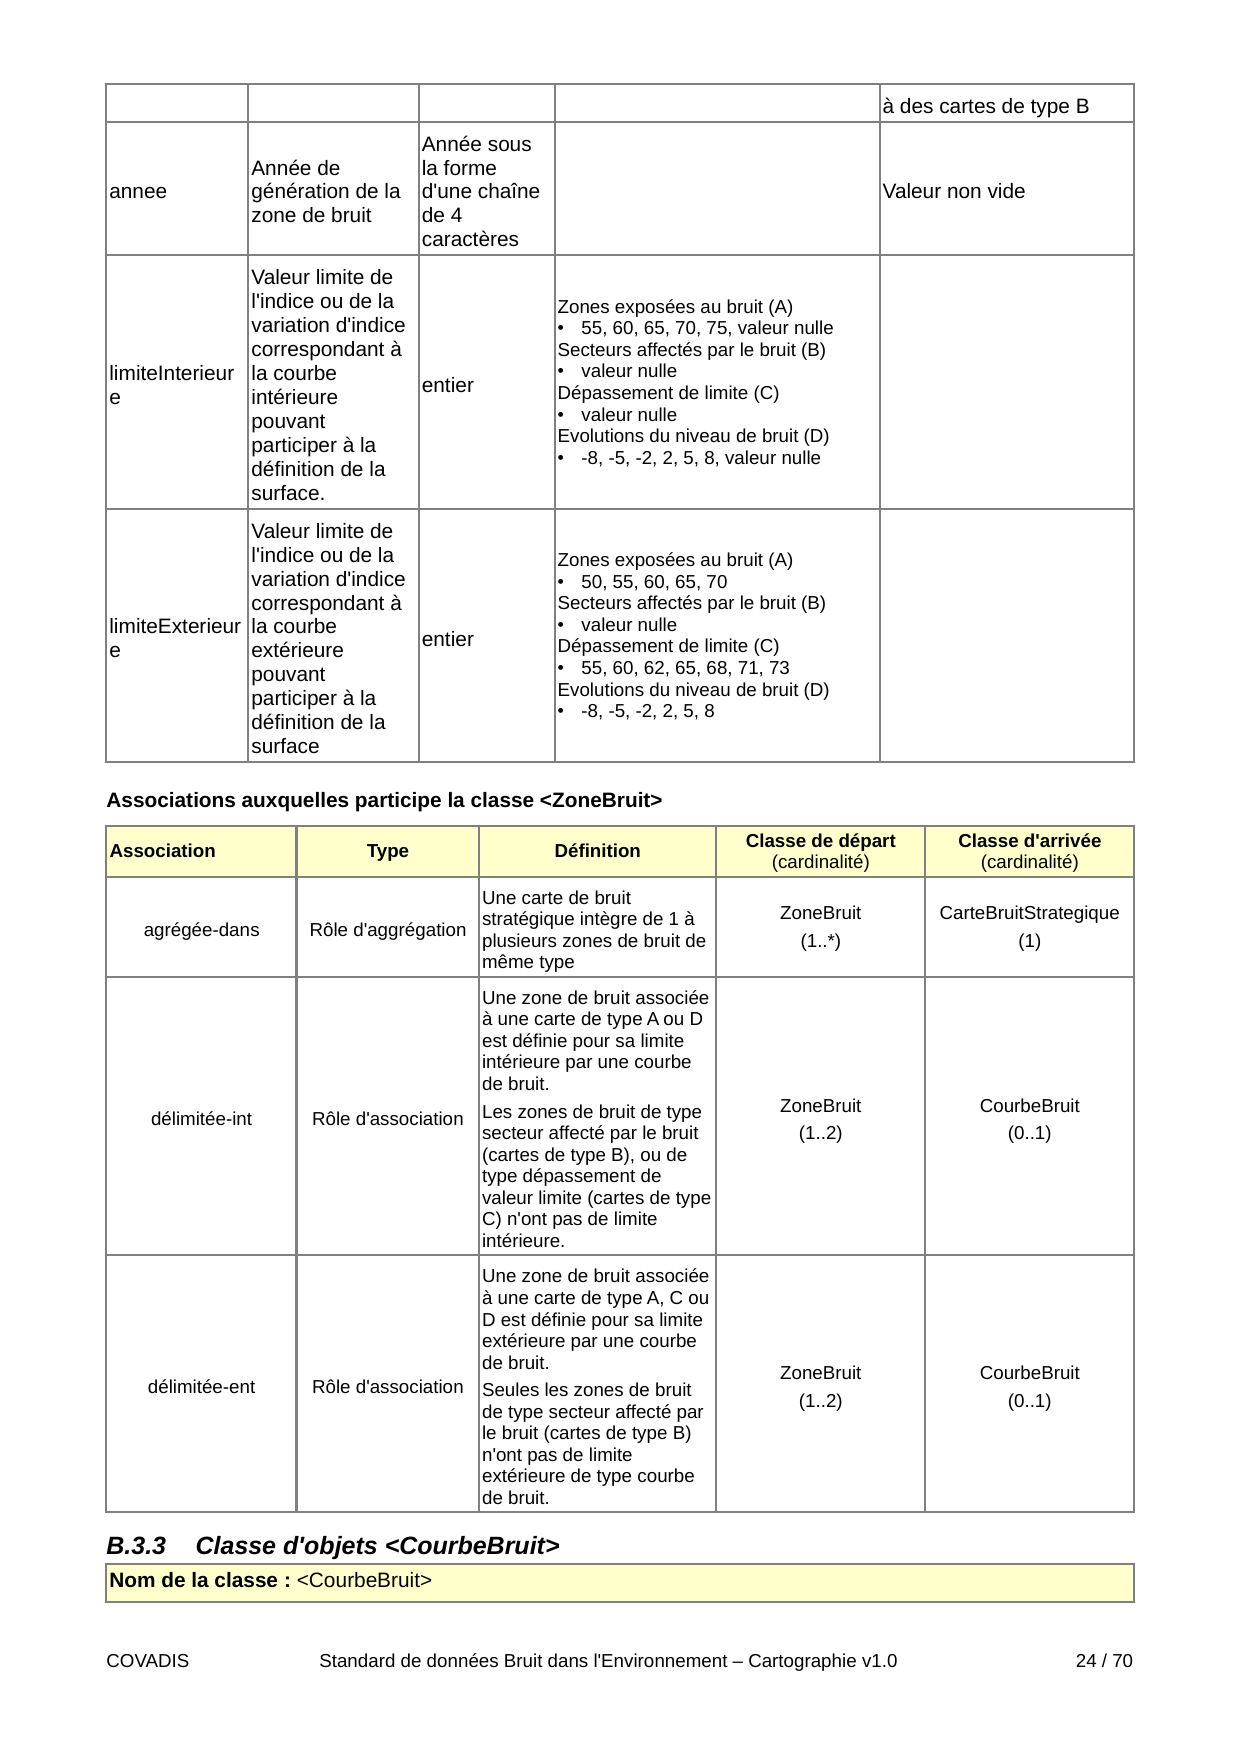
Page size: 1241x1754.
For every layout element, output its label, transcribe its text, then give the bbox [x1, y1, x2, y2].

table_cell [556, 123, 879, 254]
table_cell Une zone de bruit associée à une carte de type A, C ou D est définie pour sa limite extérieure par une courbe de bruit. Seules les zones de bruit de type secteur affecté par le bruit (cartes de type B) n'ont pas de limite extérieure de type courbe de bruit. [480, 1256, 715, 1511]
table_cell Valeur limite de l'indice ou de la variation d'indice correspondant à la courbe extérieure pouvant participer à la définition de la surface [249, 510, 418, 761]
table_cell délimitée-int [107, 978, 295, 1254]
table_cell Année de génération de la zone de bruit [249, 123, 418, 254]
table_cell Zones exposées au bruit (A) 55, 60, 65, 70, 75, valeur nulle Secteurs affectés par le bruit (B) valeur nulle Dépassement de limite (C) valeur nulle Evolutions du niveau de bruit (D) -8, -5, -2, 2, 5, 8, valeur nulle [556, 256, 879, 508]
table_cell délimitée-ent [107, 1256, 295, 1511]
table_cell limiteInterieure [107, 256, 247, 508]
table_cell entier [420, 510, 554, 761]
table_cell agrégée-dans [107, 878, 295, 976]
table_cell limiteExterieure [107, 510, 247, 761]
table_cell [420, 85, 554, 121]
table_cell [556, 85, 879, 121]
table_cell Zones exposées au bruit (A) 50, 55, 60, 65, 70 Secteurs affectés par le bruit (B) valeur nulle Dépassement de limite (C) 55, 60, 62, 65, 68, 71, 73 Evolutions du niveau de bruit (D) -8, -5, -2, 2, 5, 8 [556, 510, 879, 761]
table_cell ZoneBruit (1..*) [717, 878, 924, 976]
table_header Classe d'arrivée (cardinalité) [926, 827, 1133, 876]
table_cell ZoneBruit (1..2) [717, 1256, 924, 1511]
table_cell Une zone de bruit associée à une carte de type A ou D est définie pour sa limite intérieure par une courbe de bruit. Les zones de bruit de type secteur affecté par le bruit (cartes de type B), ou de type dépassement de valeur limite (cartes de type C) n'ont pas de limite intérieure. [480, 978, 715, 1254]
table_cell [107, 85, 247, 121]
table_cell Valeur non vide [881, 123, 1133, 254]
subtitle Associations auxquelles participe la classe <ZoneBruit> [106, 788, 1134, 812]
table_cell [249, 85, 418, 121]
table_cell [881, 510, 1133, 761]
table_cell Une carte de bruit stratégique intègre de 1 à plusieurs zones de bruit de même type [480, 878, 715, 976]
table_header Type [298, 827, 478, 876]
table_cell CarteBruitStrategique (1) [926, 878, 1133, 976]
table_cell Rôle d'association [298, 1256, 478, 1511]
table_cell Rôle d'aggrégation [298, 878, 478, 976]
table_cell annee [107, 123, 247, 254]
table_cell CourbeBruit (0..1) [926, 1256, 1133, 1511]
table_cell Valeur limite de l'indice ou de la variation d'indice correspondant à la courbe intérieure pouvant participer à la définition de la surface. [249, 256, 418, 508]
subtitle Classe d'objets <CourbeBruit> [106, 1531, 1134, 1560]
table_header Définition [480, 827, 715, 876]
table_cell entier [420, 256, 554, 508]
table_cell à des cartes de type B [881, 85, 1133, 121]
table_cell ZoneBruit (1..2) [717, 978, 924, 1254]
table_header Association [107, 827, 295, 876]
table_cell CourbeBruit (0..1) [926, 978, 1133, 1254]
table_cell Année sous la forme d'une chaîne de 4 caractères [420, 123, 554, 254]
table_cell Rôle d'association [298, 978, 478, 1254]
table_cell [881, 256, 1133, 508]
table_header Classe de départ (cardinalité) [717, 827, 924, 876]
table_header Nom de la classe : <CourbeBruit> [107, 1565, 1133, 1601]
